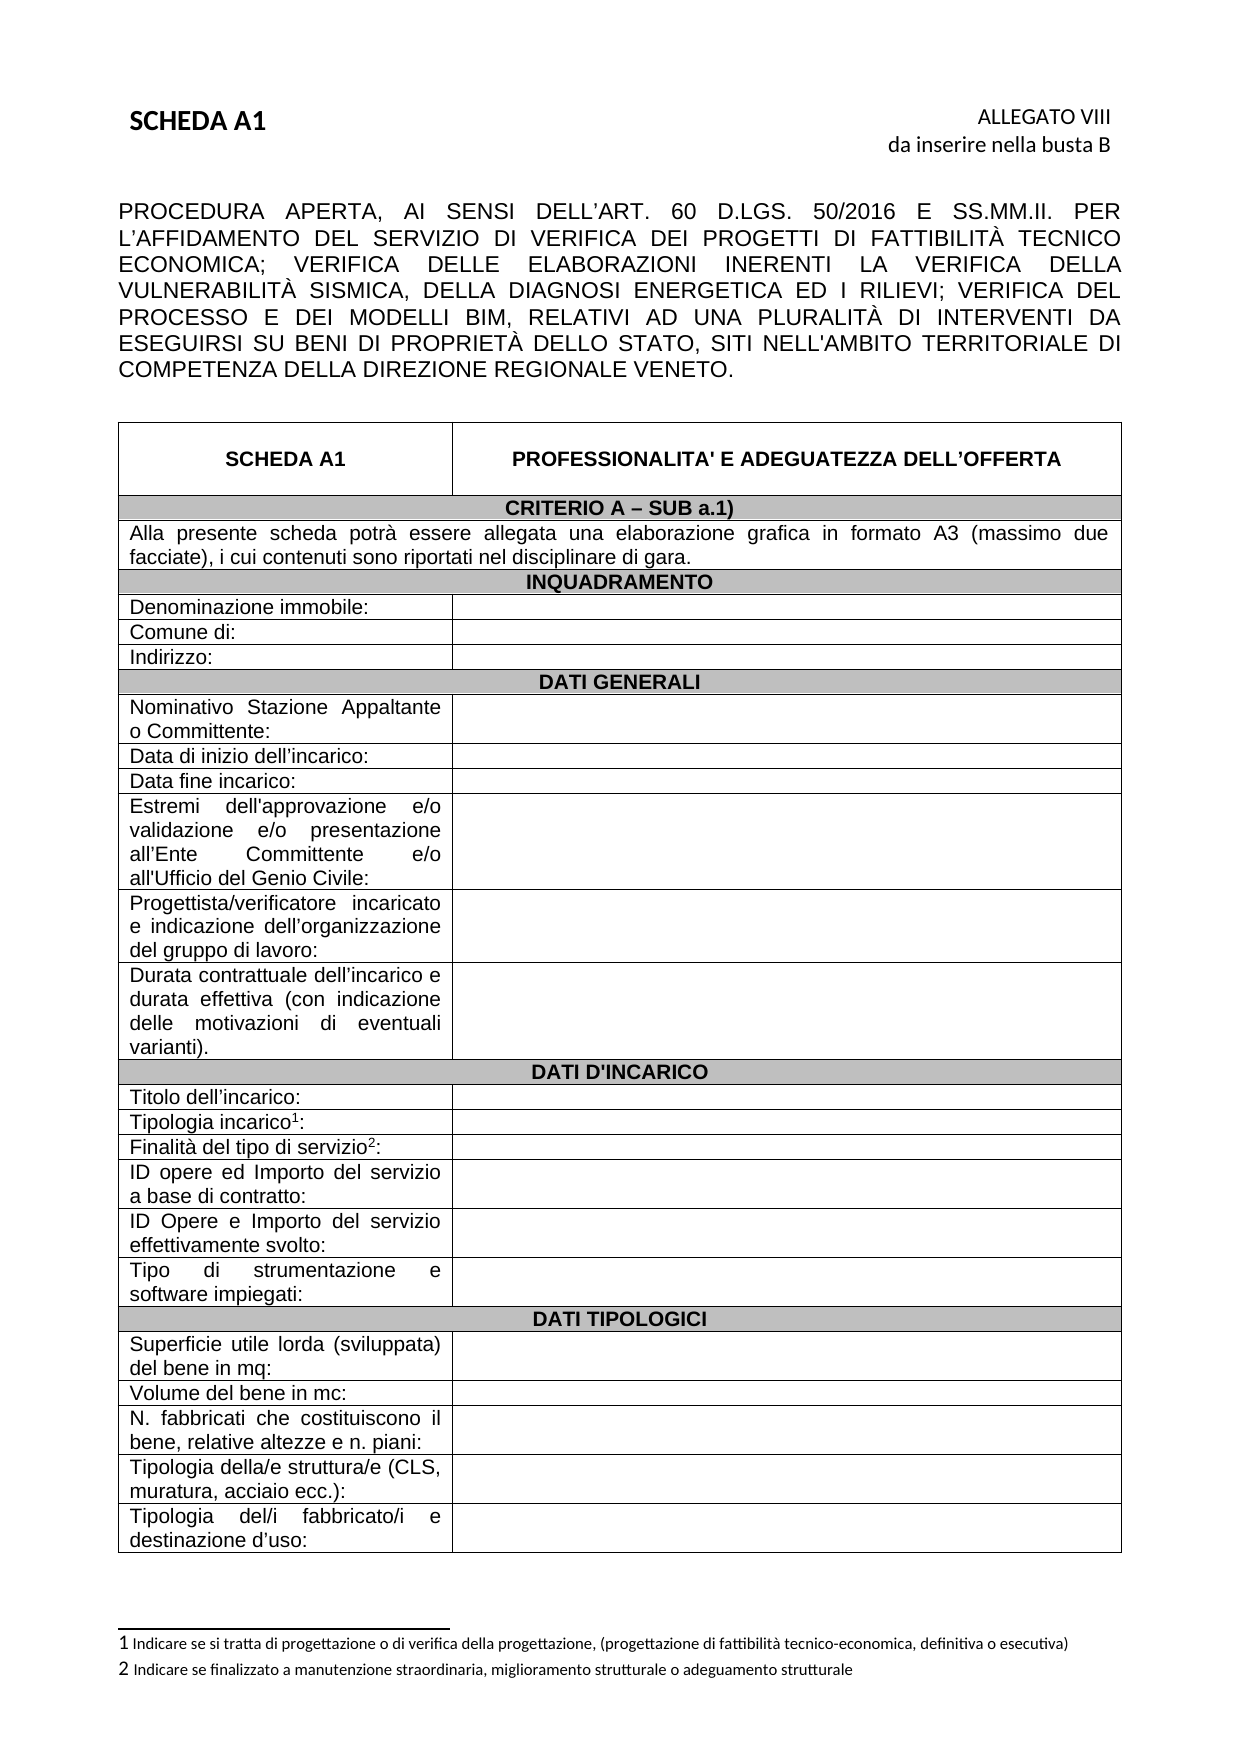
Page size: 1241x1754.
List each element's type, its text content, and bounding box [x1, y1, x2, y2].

table_cell INQUADRAMENTO [119, 570, 1121, 593]
table_cell DATI D'INCARICO [119, 1060, 1121, 1084]
table_cell [453, 1381, 1121, 1405]
table_cell DATI GENERALI [119, 670, 1121, 693]
table_cell [453, 769, 1121, 792]
table_cell Titolo dell’incarico: [119, 1085, 452, 1109]
table_cell ID Opere e Importo del servizio effettivamente svolto: [119, 1209, 452, 1257]
table_cell [453, 1258, 1121, 1306]
table_cell Finalità del tipo di servizio: [119, 1135, 452, 1159]
table_cell [453, 595, 1121, 618]
table_cell [453, 1406, 1121, 1454]
table_cell [453, 1135, 1121, 1159]
table_cell Superficie utile lorda (sviluppata) del bene in mq: [119, 1332, 452, 1380]
table_cell Tipologia del/i fabbricato/i e destinazione d’uso: [119, 1504, 452, 1552]
table_cell [453, 1085, 1121, 1109]
table_header SCHEDA A1 [119, 423, 452, 494]
table_cell Volume del bene in mc: [119, 1381, 452, 1405]
table_cell Denominazione immobile: [119, 595, 452, 618]
table_header PROFESSIONALITA' E ADEGUATEZZA DELL’OFFERTA [453, 423, 1121, 494]
table_cell [453, 695, 1121, 742]
table_cell [453, 1209, 1121, 1257]
table_cell Progettista/verificatore incaricato e indicazione dell’organizzazione del gruppo di lavoro: [119, 890, 452, 962]
table_cell ID opere ed Importo del servizio a base di contratto: [119, 1160, 452, 1208]
table_cell [453, 620, 1121, 643]
table_cell [453, 1160, 1121, 1208]
table_cell N. fabbricati che costituiscono il bene, relative altezze e n. piani: [119, 1406, 452, 1454]
table_cell Tipologia incarico: [119, 1110, 452, 1134]
table_cell [453, 1110, 1121, 1134]
table_cell [453, 744, 1121, 767]
table_cell [453, 963, 1121, 1059]
table_cell Comune di: [119, 620, 452, 643]
table_cell Tipologia della/e struttura/e (CLS, muratura, acciaio ecc.): [119, 1455, 452, 1503]
table_cell Durata contrattuale dell’incarico e durata effettiva (con indicazione delle motivazioni di eventuali varianti). [119, 963, 452, 1059]
table_cell DATI TIPOLOGICI [119, 1307, 1121, 1331]
table_cell Data fine incarico: [119, 769, 452, 792]
table_cell CRITERIO A – SUB a.1) [119, 496, 1121, 519]
table_cell [453, 1455, 1121, 1503]
table_cell [453, 1332, 1121, 1380]
table_cell [453, 794, 1121, 889]
table_cell [453, 890, 1121, 962]
table_cell [453, 1504, 1121, 1552]
table_cell Nominativo Stazione Appaltante o Committente: [119, 695, 452, 742]
table_cell Data di inizio dell’incarico: [119, 744, 452, 767]
table_cell [453, 645, 1121, 668]
table_cell Indirizzo: [119, 645, 452, 668]
table_cell Estremi dell'approvazione e/o validazione e/o presentazione all’Ente Committente e/o all'Ufficio del Genio Civile: [119, 794, 452, 889]
table_cell Alla presente scheda potrà essere allegata una elaborazione grafica in formato A3 (massimo due facciate), i cui contenuti sono riportati nel disciplinare di gara. [119, 521, 1121, 568]
table_cell Tipo di strumentazione e software impiegati: [119, 1258, 452, 1306]
